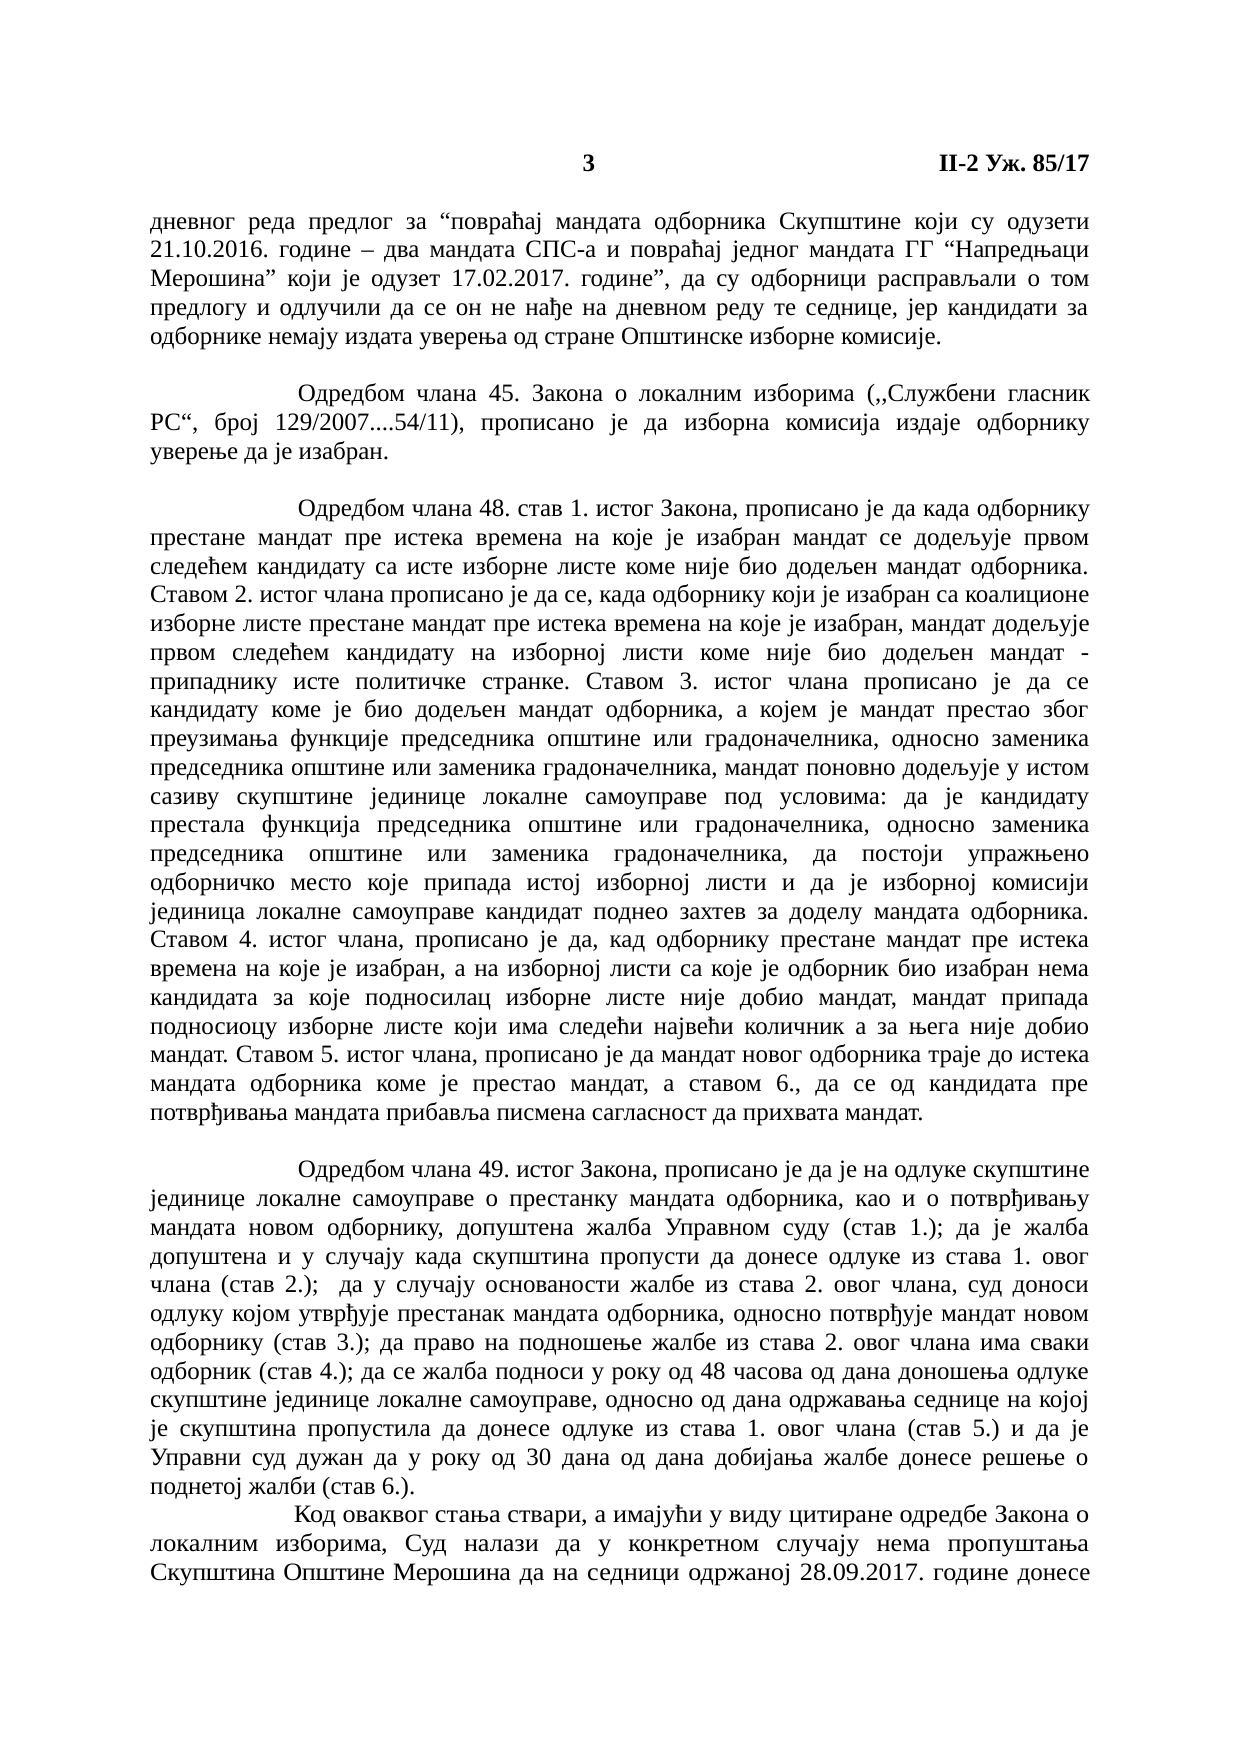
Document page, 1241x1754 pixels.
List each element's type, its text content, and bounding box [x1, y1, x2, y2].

text дневног реда предлог за “повраћај мандата одборника Скупштине који су одузети 21.10.2016. године – два мандата СПС-а и повраћај једног мандата ГГ “Напредњаци Мерошина” који је одузет 17.02.2017. године”, да су одборници расправљали о том предлогу и одлучили да се он не нађе на дневном реду те седнице, јер кандидати за одборнике немају издата уверења од стране Општинске изборне комисије. [150, 206, 1090, 349]
text Одредбом члана 48. став 1. истог Закона, прописано је да када одборнику престане мандат пре истека времена на које је изабран мандат се додељује првом следећем кандидату са исте изборне листе коме није био додељен мандат одборника. Ставом 2. истог члана прописано је да се, када одборнику који је изабран са коалиционе изборне листе престане мандат пре истека времена на које је изабран, мандат додељује првом следећем кандидату на изборној листи коме није био додељен мандат - припаднику исте политичке странке. Ставом 3. истог члана прописано је да се кандидату коме је био додељен мандат одборника, а којем је мандат престао због преузимања функције председника општине или градоначелника, односно заменика председника општине или заменика градоначелника, мандат поновно додељује у истом сазиву скупштине јединице локалне самоуправе под условима: да је кандидату престала функција председника општине или градоначелника, односно заменика председника општине или заменика градоначелника, да постоји упражњено одборничко место које припада истој изборној листи и да је изборној комисији јединица локалне самоуправе кандидат поднео захтев за доделу мандата одборника. Ставом 4. истог члана, прописано је да, кад одборнику престане мандат пре истека времена на које је изабран, а на изборној листи са које је одборник био изабран нема кандидата за које подносилац изборне листе није добио мандат, мандат припада подносиоцу изборне листе који има следећи највећи количник а за њега није добио мандат. Ставом 5. истог члана, прописано је да мандат новог одборника траје до истека мандата одборника коме је престао мандат, а ставом 6., да се од кандидата пре потврђивања мандата прибавља писмена сагласност да прихвата мандат. [150, 493, 1090, 1126]
text Код оваквог стања ствари, а имајући у виду цитиране одредбе Закона о локалним изборима, Суд налази да у конкретном случају нема пропуштања Скупштина Општине Мерошина да на седници одржаној 28.09.2017. године донесе [150, 1499, 1090, 1586]
text Одредбом члана 49. истог Закона, прописано је да је на одлуке скупштине јединице локалне самоуправе о престанку мандата одборника, као и о потврђивању мандата новом одборнику, допуштена жалба Управном суду (став 1.); да је жалба допуштена и у случају када скупштина пропусти да донесе одлуке из става 1. овог члана (став 2.); да у случају основаности жалбе из става 2. овог члана, суд доноси одлуку којом утврђује престанак мандата одборника, односно потврђује мандат новом одборнику (став 3.); да право на подношење жалбе из става 2. овог члана има сваки одборник (став 4.); да се жалба подноси у року од 48 часова од дана доношења одлуке скупштине јединице локалне самоуправе, односно од дана одржавања седнице на којој је скупштина пропустила да донесе одлуке из става 1. овог члана (став 5.) и да је Управни суд дужан да у року од 30 дана од дана добијања жалбе донесе решење о поднетој жалби (став 6.). [150, 1154, 1090, 1499]
text Одредбом члана 45. Закона о локалним изборима (,,Службени гласник РС“, број 129/2007....54/11), прописано је да изборна комисија издаје одборнику уверење да је изабран. [150, 378, 1090, 464]
